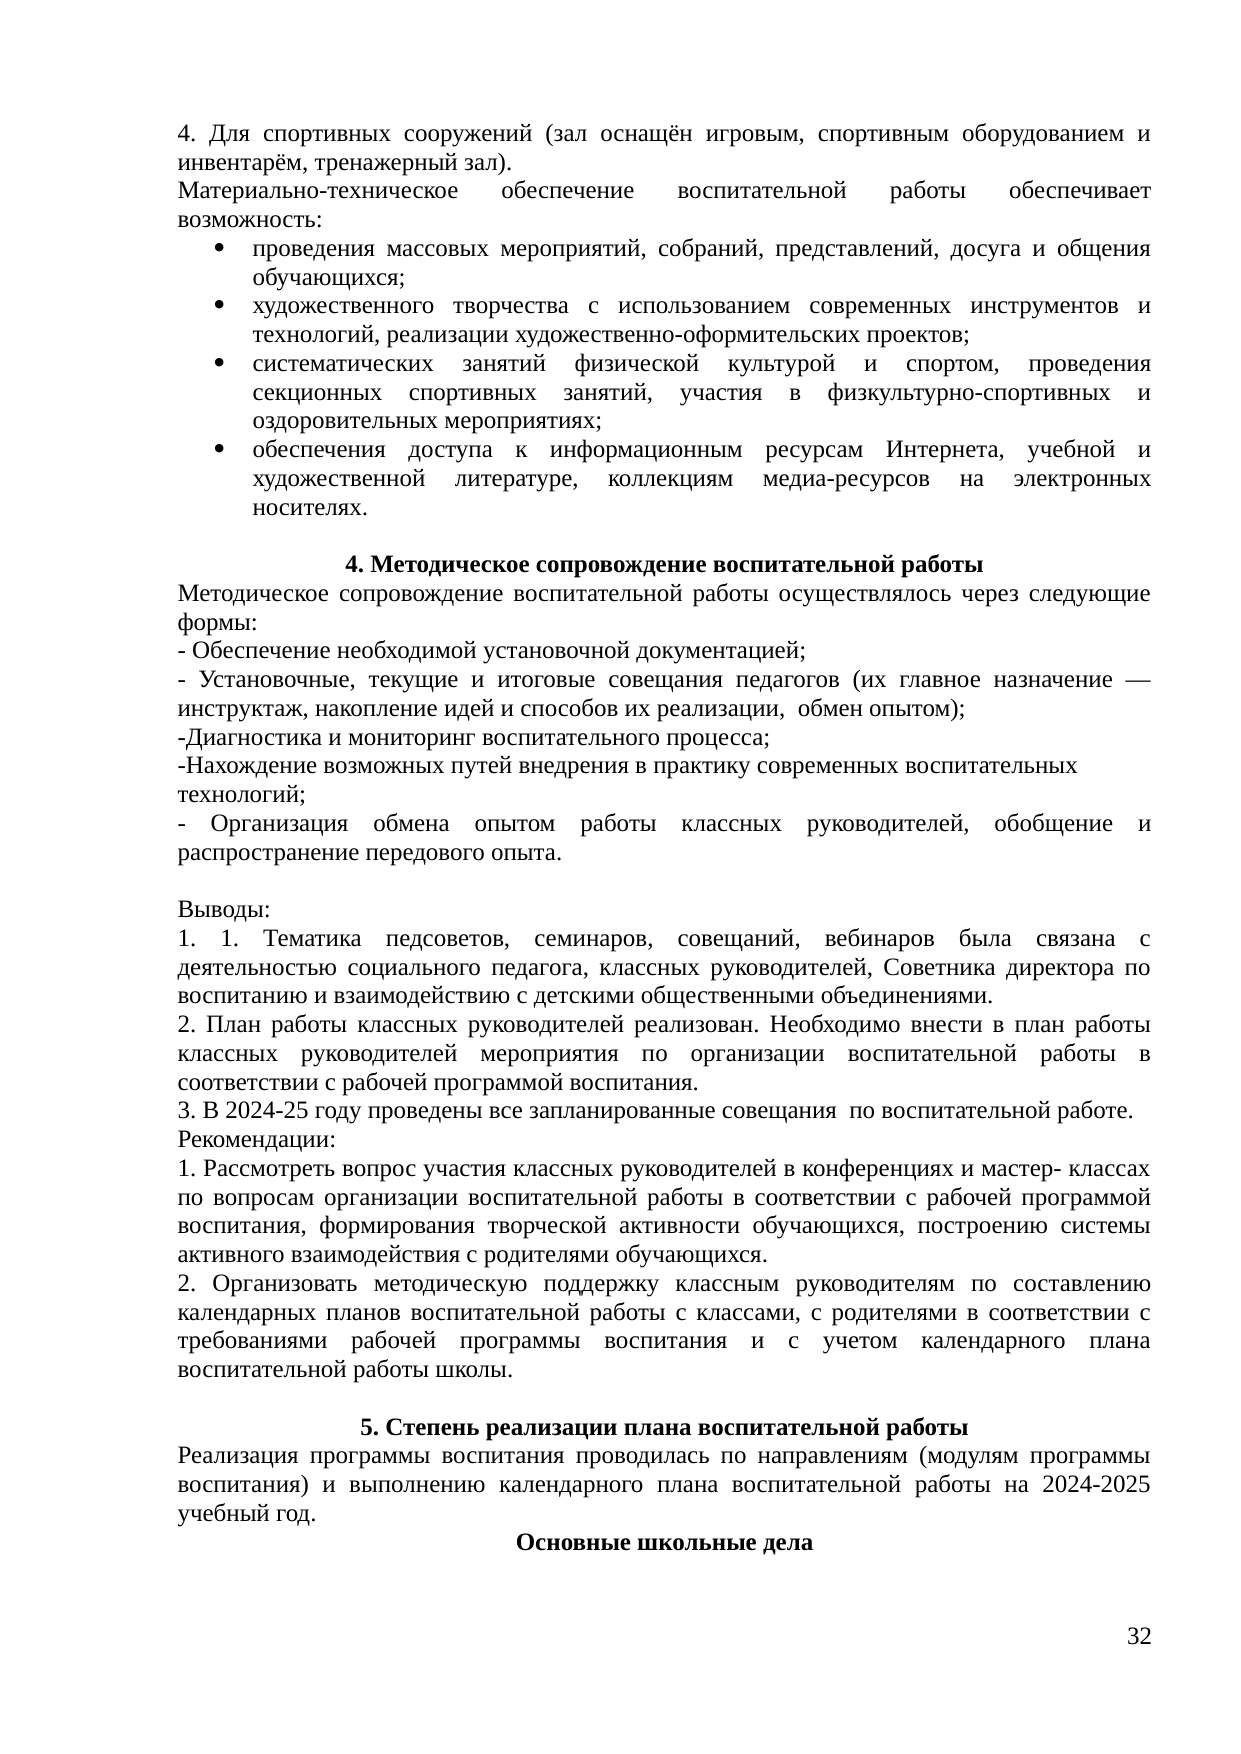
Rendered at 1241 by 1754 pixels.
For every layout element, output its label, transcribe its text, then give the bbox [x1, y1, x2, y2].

text 1. Рассмотреть вопрос участия классных руководителей в конференциях и мастер- классах по вопросам организации воспитательной работы в соответствии с рабочей программой воспитания, формирования творческой активности обучающихся, построению системы активного взаимодействия с родителями обучающихся. [177, 1153, 1152, 1268]
text Выводы: [177, 894, 1152, 923]
text 4. Для спортивных сооружений (зал оснащён игровым, спортивным оборудованием и инвентарём, тренажерный зал). [177, 118, 1152, 176]
text 4. Методическое сопровождение воспитательной работы [177, 549, 1152, 578]
text - Обеспечение необходимой установочной документацией; [177, 636, 1152, 664]
text Материально-техническое обеспечение воспитательной работы обеспечивает возможность: [177, 176, 1152, 233]
text - Установочные, текущие и итоговые совещания педагогов (их главное назначение — инструктаж, накопление идей и способов их реализации, обмен опытом); [177, 664, 1152, 722]
list художественного творчества с использованием современных инструментов и технологий, реализации художественно-оформительских проектов; [215, 291, 1152, 348]
text Методическое сопровождение воспитательной работы осуществлялось через следующие формы: [177, 578, 1152, 636]
text 2. Организовать методическую поддержку классным руководителям по составлению календарных планов воспитательной работы с классами, с родителями в соответствии с требованиями рабочей программы воспитания и с учетом календарного плана воспитательной работы школы. [177, 1268, 1152, 1383]
text - Организация обмена опытом работы классных руководителей, обобщение и распространение передового опыта. [177, 808, 1152, 866]
text Реализация программы воспитания проводилась по направлениям (модулям программы воспитания) и выполнению календарного плана воспитательной работы на 2024-2025 учебный год. [177, 1441, 1152, 1527]
text -Диагностика и мониторинг воспитательного процесса; [177, 722, 1152, 751]
text 2. План работы классных руководителей реализован. Необходимо внести в план работы классных руководителей мероприятия по организации воспитательной работы в соответствии с рабочей программой воспитания. [177, 1009, 1152, 1096]
list систематических занятий физической культурой и спортом, проведения секционных спортивных занятий, участия в физкультурно-спортивных и оздоровительных мероприятиях; [215, 348, 1152, 434]
list проведения массовых мероприятий, собраний, представлений, досуга и общения обучающихся; [215, 233, 1152, 291]
text технологий; [177, 779, 1152, 808]
text -Нахождение возможных путей внедрения в практику современных воспитательных [177, 751, 1152, 779]
text 1. 1. Тематика педсоветов, семинаров, совещаний, вебинаров была связана с деятельностью социального педагога, классных руководителей, Советника директора по воспитанию и взаимодействию с детскими общественными объединениями. [177, 923, 1152, 1009]
text 5. Степень реализации плана воспитательной работы [177, 1412, 1152, 1441]
text 3. В 2024-25 году проведены все запланированные совещания по воспитательной работе. [177, 1096, 1152, 1124]
text Основные школьные дела [177, 1527, 1152, 1556]
text Рекомендации: [177, 1124, 1152, 1153]
list обеспечения доступа к информационным ресурсам Интернета, учебной и художественной литературе, коллекциям медиа-ресурсов на электронных носителях. [215, 434, 1152, 521]
